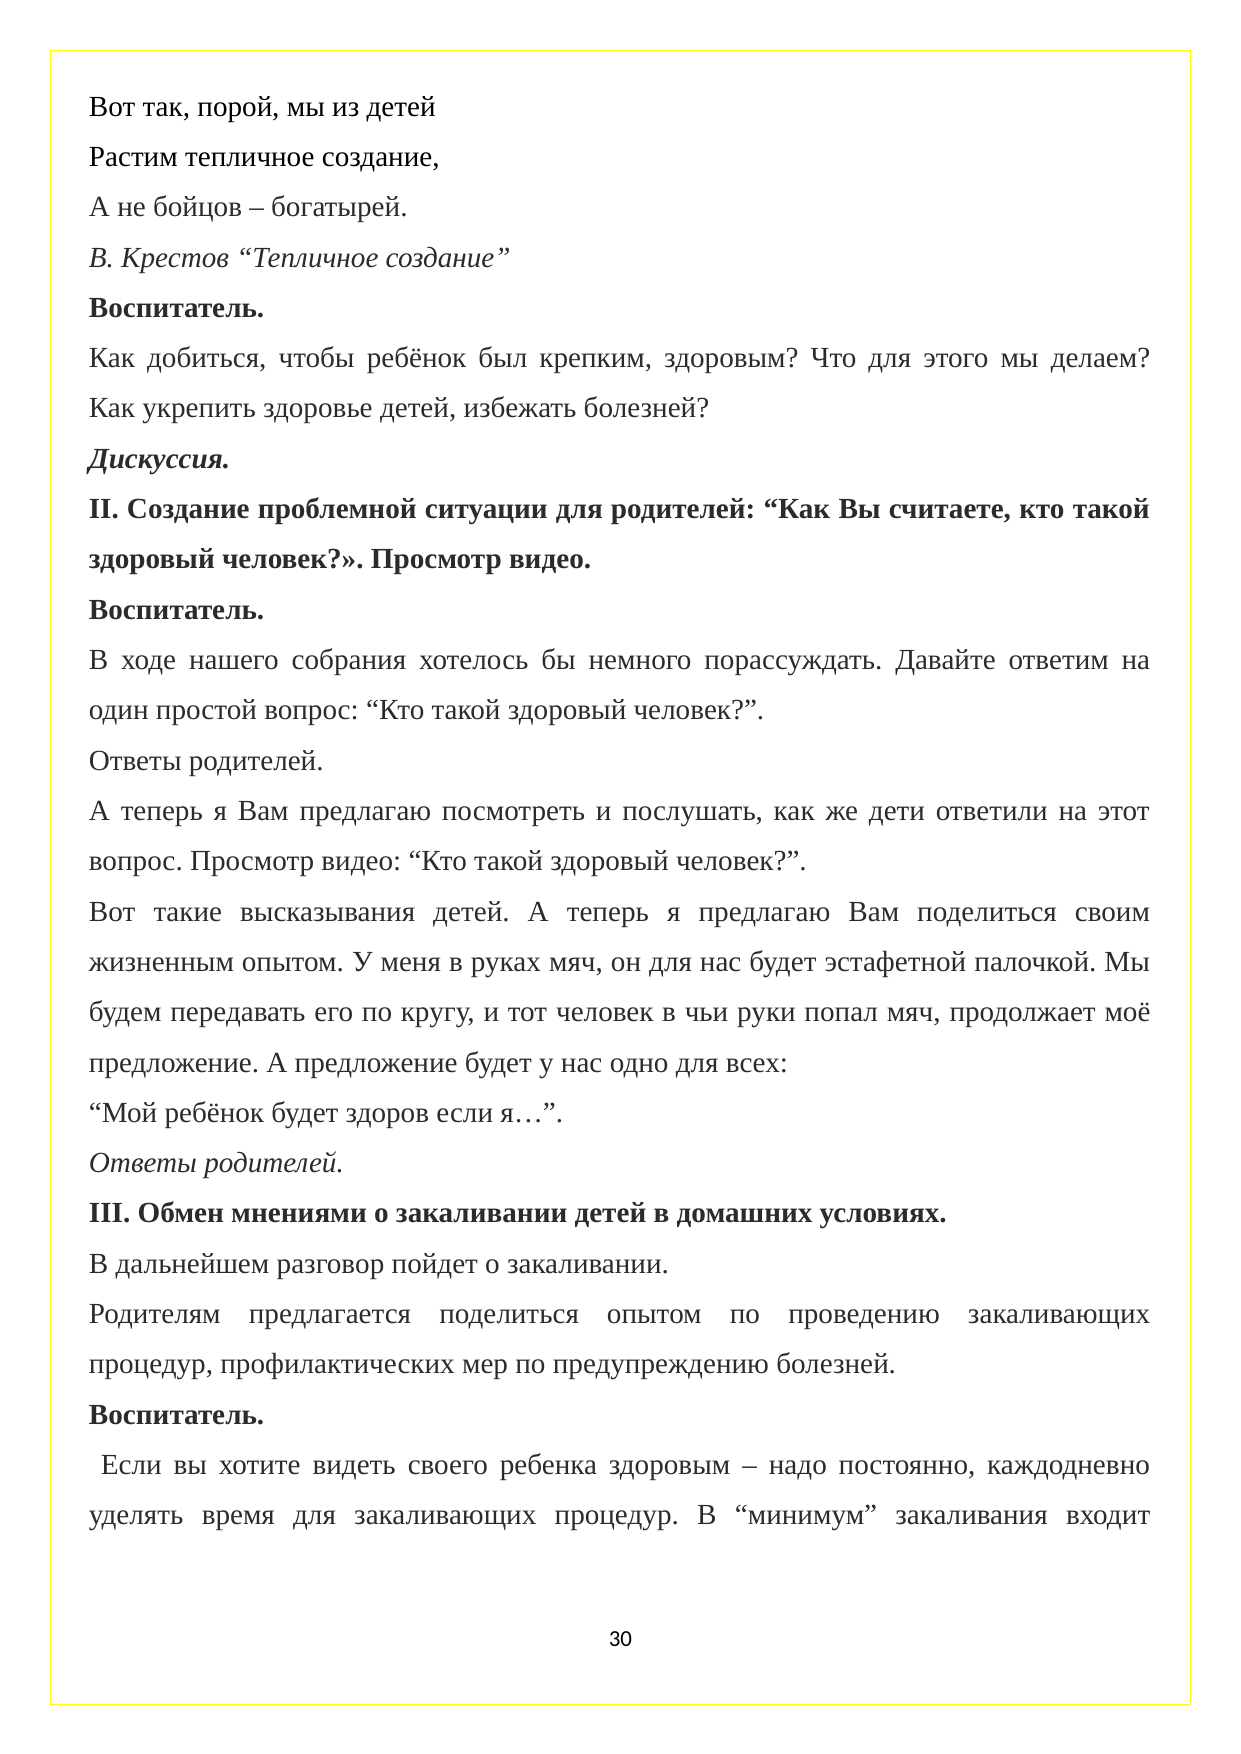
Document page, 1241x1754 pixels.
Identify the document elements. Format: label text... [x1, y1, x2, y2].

text В ходе нашего собрания хотелось бы немного порассуждать. Давайте ответим на один простой вопрос: “Кто такой здоровый человек?”. [89, 642, 1151, 726]
text Дискуссия. [89, 441, 1151, 474]
text Воспитатель. [89, 1397, 1151, 1430]
text II. Создание проблемной ситуации для родителей: “Как Вы считаете, кто такой здоровый человек?». Просмотр видео. [89, 491, 1151, 575]
text Если вы хотите видеть своего ребенка здоровым – надо постоянно, каждодневно уделять время для закаливающих процедур. В “минимум” закаливания входит [89, 1447, 1151, 1531]
text Родителям предлагается поделиться опытом по проведению закаливающих процедур, профилактических мер по предупреждению болезней. [89, 1296, 1151, 1380]
text Как добиться, чтобы ребёнок был крепким, здоровым? Что для этого мы делаем? Как укрепить здоровье детей, избежать болезней? [89, 340, 1151, 424]
text III. Обмен мнениями о закаливании детей в домашних условиях. [89, 1196, 1151, 1229]
text В дальнейшем разговор пойдет о закаливании. [89, 1246, 1151, 1279]
text Ответы родителей. [89, 1145, 1151, 1179]
text Вот такие высказывания детей. А теперь я предлагаю Вам поделиться своим жизненным опытом. У меня в руках мяч, он для нас будет эстафетной палочкой. Мы будем передавать его по кругу, и тот человек в чьи руки попал мяч, продолжает моё предложение. А предложение будет у нас одно для всех: [89, 894, 1151, 1078]
text Ответы родителей. [89, 743, 1151, 776]
text Вот так, порой, мы из детей Растим тепличное создание, А не бойцов – богатырей. [89, 89, 1151, 223]
text В. Крестов “Тепличное создание” [89, 240, 1151, 273]
text Воспитатель. [89, 592, 1151, 625]
text Воспитатель. [89, 290, 1151, 323]
text А теперь я Вам предлагаю посмотреть и послушать, как же дети ответили на этот вопрос. Просмотр видео: “Кто такой здоровый человек?”. [89, 793, 1151, 877]
text “Мой ребёнок будет здоров если я…”. [89, 1095, 1151, 1128]
